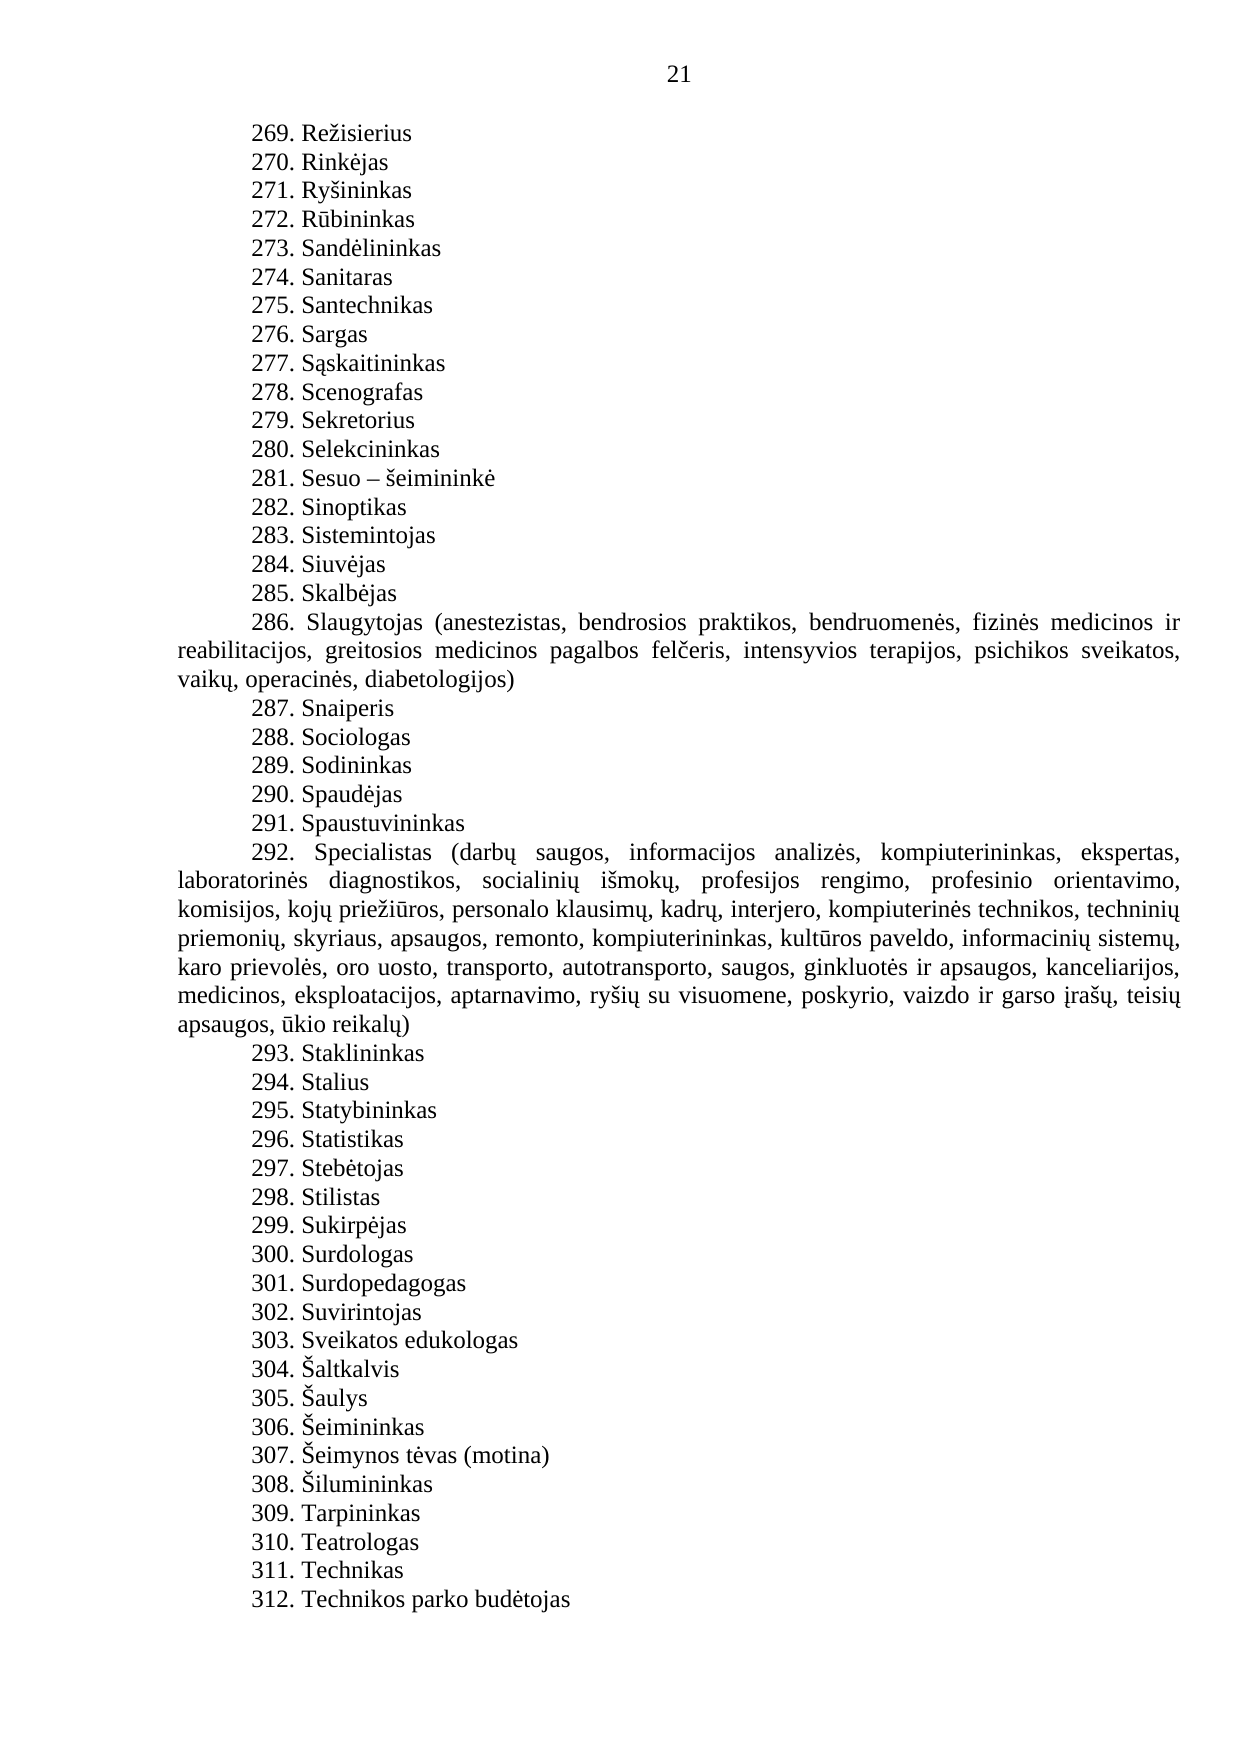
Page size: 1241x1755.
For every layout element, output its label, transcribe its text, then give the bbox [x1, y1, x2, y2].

text 309. Tarpininkas [177, 1498, 1181, 1527]
text 303. Sveikatos edukologas [177, 1326, 1181, 1354]
text 276. Sargas [177, 319, 1181, 348]
text 282. Sinoptikas [177, 492, 1181, 521]
text 302. Suvirintojas [177, 1297, 1181, 1326]
text 278. Scenografas [177, 377, 1181, 406]
text 291. Spaustuvininkas [177, 808, 1181, 837]
text 305. Šaulys [177, 1383, 1181, 1412]
text 296. Statistikas [177, 1124, 1181, 1153]
text 270. Rinkėjas [177, 147, 1181, 176]
text 280. Selekcininkas [177, 434, 1181, 463]
text 288. Sociologas [177, 722, 1181, 751]
text 294. Stalius [177, 1067, 1181, 1096]
text 284. Siuvėjas [177, 549, 1181, 578]
text 292. Specialistas (darbų saugos, informacijos analizės, kompiuterininkas, ekspertas, laboratorinės diagnostikos, socialinių išmokų, profesijos rengimo, profesinio orientavimo, komisijos, kojų priežiūros, personalo klausimų, kadrų, interjero, kompiuterinės technikos, techninių priemonių, skyriaus, apsaugos, remonto, kompiuterininkas, kultūros paveldo, informacinių sistemų, karo prievolės, oro uosto, transporto, autotransporto, saugos, ginkluotės ir apsaugos, kanceliarijos, medicinos, eksploatacijos, aptarnavimo, ryšių su visuomene, poskyrio, vaizdo ir garso įrašų, teisių apsaugos, ūkio reikalų) [177, 837, 1181, 1038]
text 283. Sistemintojas [177, 521, 1181, 549]
text 272. Rūbininkas [177, 204, 1181, 233]
text 293. Staklininkas [177, 1038, 1181, 1067]
text 271. Ryšininkas [177, 176, 1181, 204]
text 304. Šaltkalvis [177, 1354, 1181, 1383]
text 311. Technikas [177, 1556, 1181, 1584]
text 308. Šilumininkas [177, 1469, 1181, 1498]
text 287. Snaiperis [177, 693, 1181, 722]
text 275. Santechnikas [177, 291, 1181, 319]
text 295. Statybininkas [177, 1096, 1181, 1124]
text 299. Sukirpėjas [177, 1211, 1181, 1239]
text 290. Spaudėjas [177, 779, 1181, 808]
text 289. Sodininkas [177, 751, 1181, 779]
text 297. Stebėtojas [177, 1153, 1181, 1182]
text 277. Sąskaitininkas [177, 348, 1181, 377]
text 307. Šeimynos tėvas (motina) [177, 1441, 1181, 1469]
text 281. Sesuo – šeimininkė [177, 463, 1181, 492]
text 279. Sekretorius [177, 406, 1181, 434]
text 310. Teatrologas [177, 1527, 1181, 1556]
text 274. Sanitaras [177, 262, 1181, 291]
text 300. Surdologas [177, 1239, 1181, 1268]
text 286. Slaugytojas (anestezistas, bendrosios praktikos, bendruomenės, fizinės medicinos ir reabilitacijos, greitosios medicinos pagalbos felčeris, intensyvios terapijos, psichikos sveikatos, vaikų, operacinės, diabetologijos) [177, 607, 1181, 693]
text 285. Skalbėjas [177, 578, 1181, 607]
text 269. Režisierius [177, 118, 1181, 147]
text 301. Surdopedagogas [177, 1268, 1181, 1297]
text 273. Sandėlininkas [177, 233, 1181, 262]
text 312. Technikos parko budėtojas [177, 1584, 1181, 1613]
text 306. Šeimininkas [177, 1412, 1181, 1441]
text 298. Stilistas [177, 1182, 1181, 1211]
